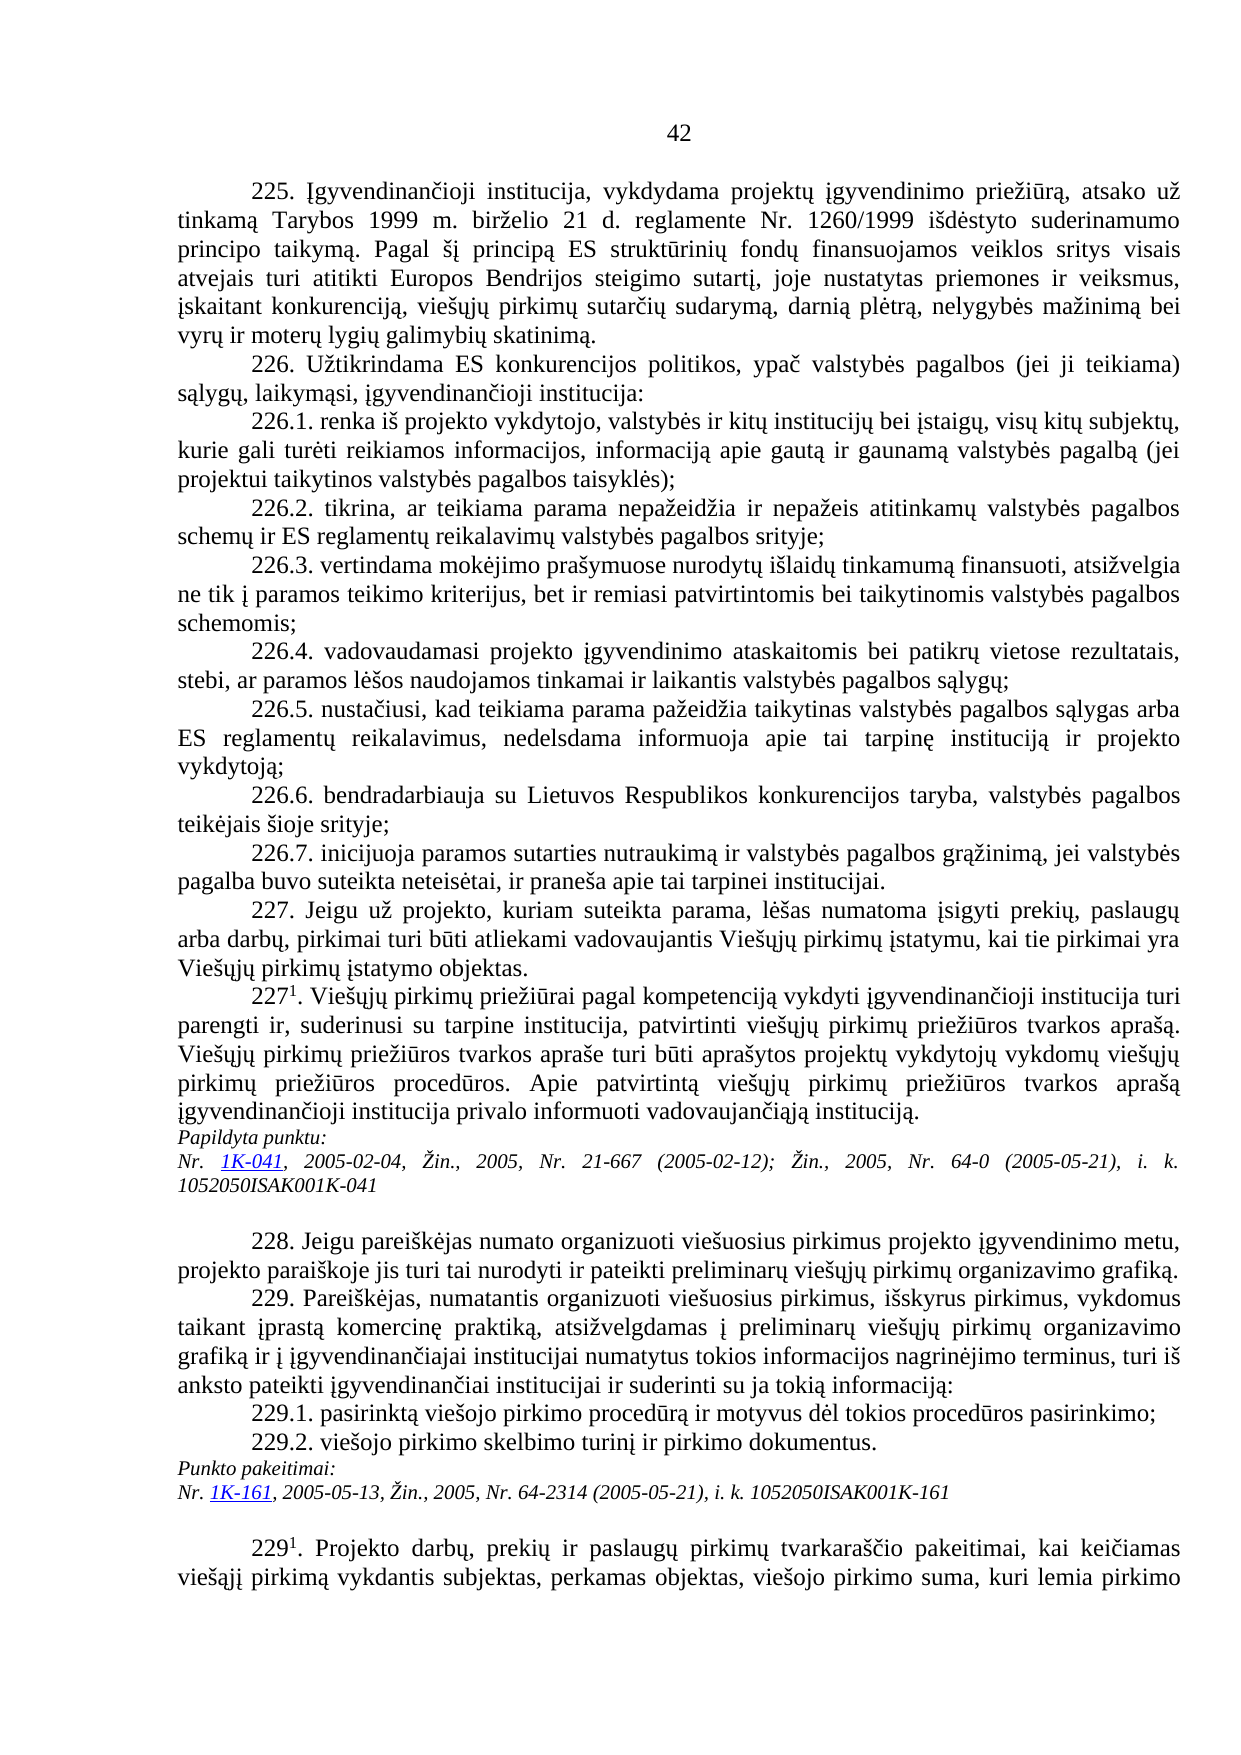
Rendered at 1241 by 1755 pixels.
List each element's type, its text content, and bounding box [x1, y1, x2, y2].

text 226.6. bendradarbiauja su Lietuvos Respublikos konkurencijos taryba, valstybės pagalbos teikėjais šioje srityje; [177, 780, 1181, 838]
text 226.5. nustačiusi, kad teikiama parama pažeidžia taikytinas valstybės pagalbos sąlygas arba ES reglamentų reikalavimus, nedelsdama informuoja apie tai tarpinę instituciją ir projekto vykdytoją; [177, 694, 1181, 780]
text Punkto pakeitimai: [177, 1456, 1181, 1480]
text 229.2. viešojo pirkimo skelbimo turinį ir pirkimo dokumentus. [177, 1427, 1181, 1456]
text 227. Jeigu už projekto, kuriam suteikta parama, lėšas numatoma įsigyti prekių, paslaugų arba darbų, pirkimai turi būti atliekami vadovaujantis Viešųjų pirkimų įstatymu, kai tie pirkimai yra Viešųjų pirkimų įstatymo objektas. [177, 895, 1181, 981]
text 225. Įgyvendinančioji institucija, vykdydama projektų įgyvendinimo priežiūrą, atsako už tinkamą Tarybos 1999 m. birželio 21 d. reglamente Nr. 1260/1999 išdėstyto suderinamumo principo taikymą. Pagal šį principą ES struktūrinių fondų finansuojamos veiklos sritys visais atvejais turi atitikti Europos Bendrijos steigimo sutartį, joje nustatytas priemones ir veiksmus, įskaitant konkurenciją, viešųjų pirkimų sutarčių sudarymą, darnią plėtrą, nelygybės mažinimą bei vyrų ir moterų lygių galimybių skatinimą. [177, 176, 1181, 349]
text 229. Pareiškėjas, numatantis organizuoti viešuosius pirkimus, išskyrus pirkimus, vykdomus taikant įprastą komercinę praktiką, atsižvelgdamas į preliminarų viešųjų pirkimų organizavimo grafiką ir į įgyvendinančiajai institucijai numatytus tokios informacijos nagrinėjimo terminus, turi iš anksto pateikti įgyvendinančiai institucijai ir suderinti su ja tokią informaciją: [177, 1283, 1181, 1398]
text 229.1. pasirinktą viešojo pirkimo procedūrą ir motyvus dėl tokios procedūros pasirinkimo; [177, 1398, 1181, 1427]
text 226.4. vadovaudamasi projekto įgyvendinimo ataskaitomis bei patikrų vietose rezultatais, stebi, ar paramos lėšos naudojamos tinkamai ir laikantis valstybės pagalbos sąlygų; [177, 636, 1181, 694]
text Papildyta punktu: [177, 1125, 1181, 1149]
text 226.3. vertindama mokėjimo prašymuose nurodytų išlaidų tinkamumą finansuoti, atsižvelgia ne tik į paramos teikimo kriterijus, bet ir remiasi patvirtintomis bei taikytinomis valstybės pagalbos schemomis; [177, 550, 1181, 636]
text Nr. 1K-161, 2005-05-13, Žin., 2005, Nr. 64-2314 (2005-05-21), i. k. 1052050ISAK001K-161 [177, 1480, 1181, 1504]
text 226.2. tikrina, ar teikiama parama nepažeidžia ir nepažeis atitinkamų valstybės pagalbos schemų ir ES reglamentų reikalavimų valstybės pagalbos srityje; [177, 493, 1181, 550]
text 226.7. inicijuoja paramos sutarties nutraukimą ir valstybės pagalbos grąžinimą, jei valstybės pagalba buvo suteikta neteisėtai, ir praneša apie tai tarpinei institucijai. [177, 838, 1181, 895]
text 226. Užtikrindama ES konkurencijos politikos, ypač valstybės pagalbos (jei ji teikiama) sąlygų, laikymąsi, įgyvendinančioji institucija: [177, 349, 1181, 406]
text 226.1. renka iš projekto vykdytojo, valstybės ir kitų institucijų bei įstaigų, visų kitų subjektų, kurie gali turėti reikiamos informacijos, informaciją apie gautą ir gaunamą valstybės pagalbą (jei projektui taikytinos valstybės pagalbos taisyklės); [177, 406, 1181, 493]
text 2291. Projekto darbų, prekių ir paslaugų pirkimų tvarkaraščio pakeitimai, kai keičiamas viešąjį pirkimą vykdantis subjektas, perkamas objektas, viešojo pirkimo suma, kuri lemia pirkimo [177, 1533, 1181, 1590]
text Nr. 1K-041, 2005-02-04, Žin., 2005, Nr. 21-667 (2005-02-12); Žin., 2005, Nr. 64-0 (2005-05-21), i. k. 1052050ISAK001K-041 [177, 1149, 1181, 1197]
text 2271. Viešųjų pirkimų priežiūrai pagal kompetenciją vykdyti įgyvendinančioji institucija turi parengti ir, suderinusi su tarpine institucija, patvirtinti viešųjų pirkimų priežiūros tvarkos aprašą. Viešųjų pirkimų priežiūros tvarkos apraše turi būti aprašytos projektų vykdytojų vykdomų viešųjų pirkimų priežiūros procedūros. Apie patvirtintą viešųjų pirkimų priežiūros tvarkos aprašą įgyvendinančioji institucija privalo informuoti vadovaujančiąją instituciją. [177, 981, 1181, 1125]
text 228. Jeigu pareiškėjas numato organizuoti viešuosius pirkimus projekto įgyvendinimo metu, projekto paraiškoje jis turi tai nurodyti ir pateikti preliminarų viešųjų pirkimų organizavimo grafiką. [177, 1226, 1181, 1283]
